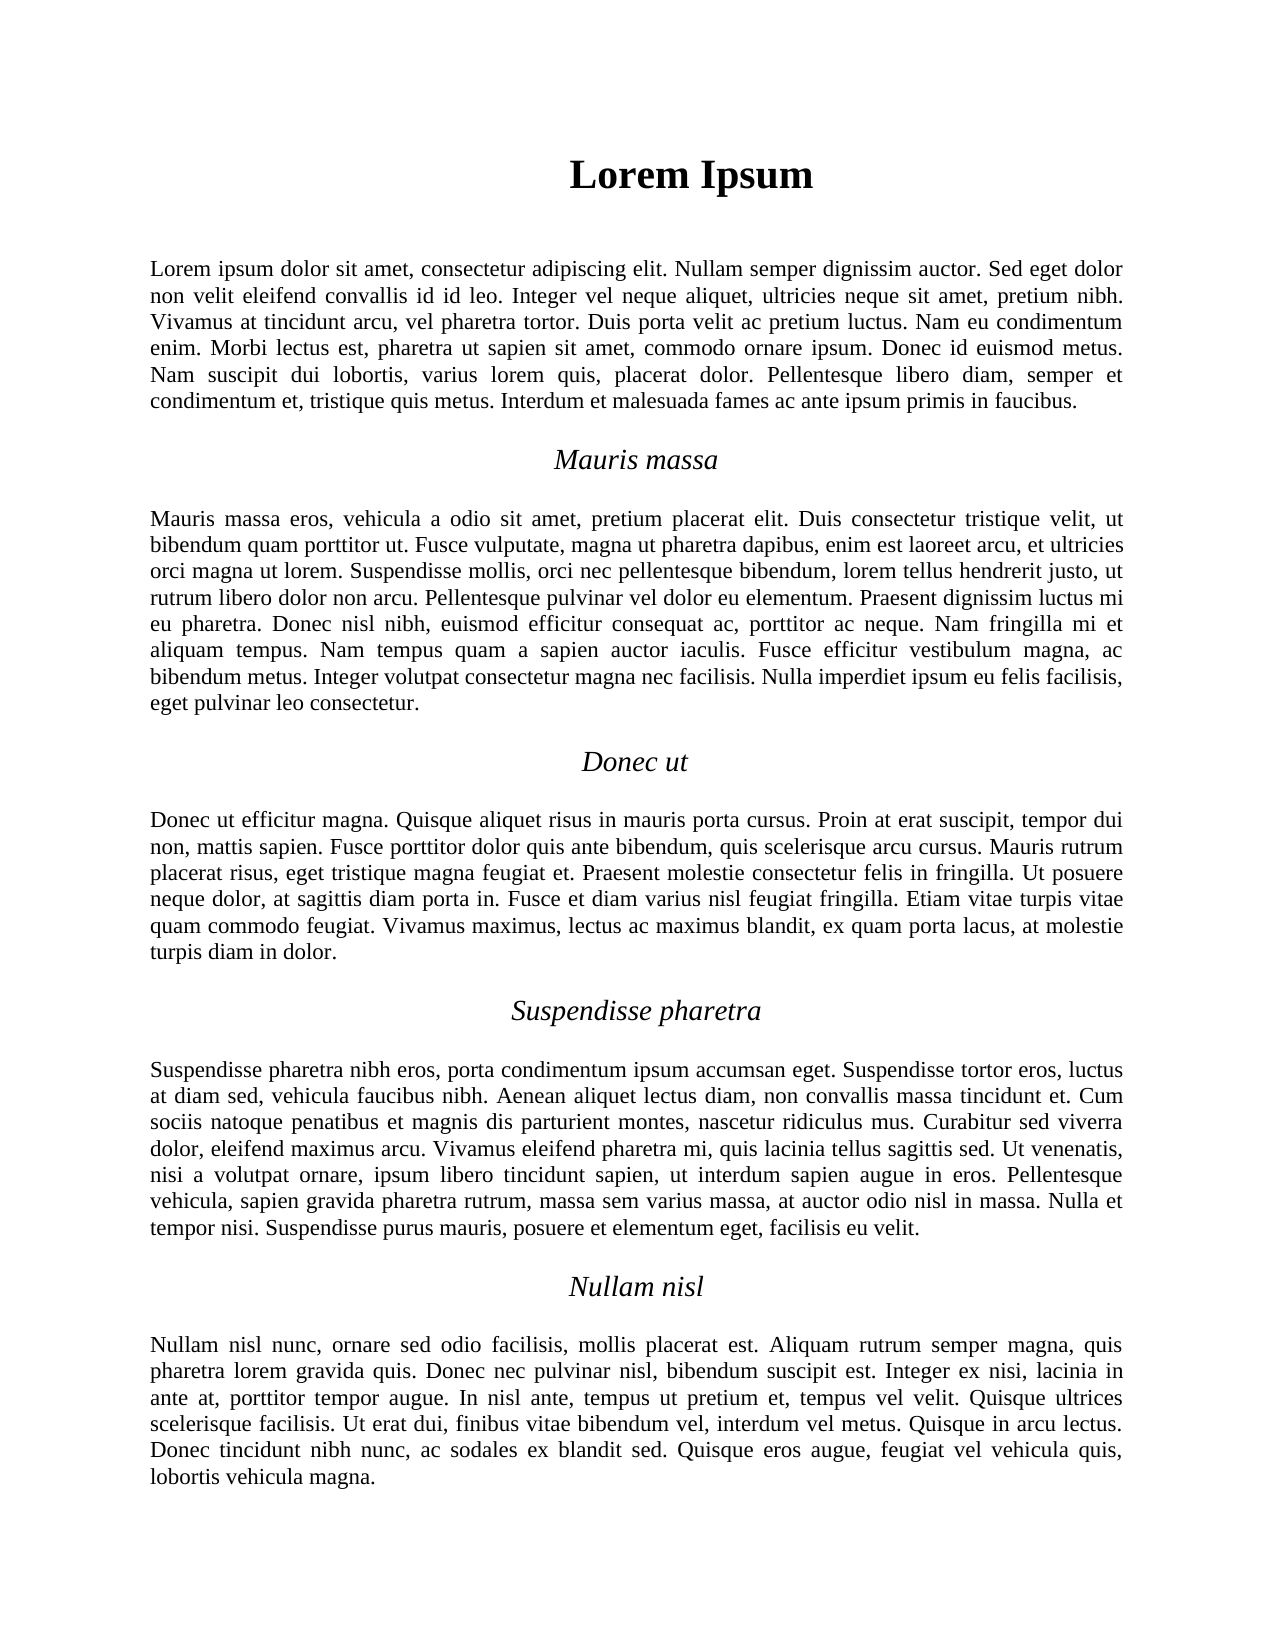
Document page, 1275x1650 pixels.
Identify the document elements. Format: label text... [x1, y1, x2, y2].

text Lorem Ipsum [150, 150, 1125, 198]
text Lorem ipsum dolor sit amet, consectetur adipiscing elit. Nullam semper dignissim auctor. Sed eget dolor non velit eleifend convallis id id leo. Integer vel neque aliquet, ultricies neque sit amet, pretium nibh. Vivamus at tincidunt arcu, vel pharetra tortor. Duis porta velit ac pretium luctus. Nam eu condimentum enim. Morbi lectus est, pharetra ut sapien sit amet, commodo ornare ipsum. Donec id euismod metus. Nam suscipit dui lobortis, varius lorem quis, placerat dolor. Pellentesque libero diam, semper et condimentum et, tristique quis metus. Interdum et malesuada fames ac ante ipsum primis in faucibus. [150, 255, 1125, 413]
text Nullam nisl nunc, ornare sed odio facilisis, mollis placerat est. Aliquam rutrum semper magna, quis pharetra lorem gravida quis. Donec nec pulvinar nisl, bibendum suscipit est. Integer ex nisi, lacinia in ante at, porttitor tempor augue. In nisl ante, tempus ut pretium et, tempus vel velit. Quisque ultrices scelerisque facilisis. Ut erat dui, finibus vitae bibendum vel, interdum vel metus. Quisque in arcu lectus. Donec tincidunt nibh nunc, ac sodales ex blandit sed. Quisque eros augue, feugiat vel vehicula quis, lobortis vehicula magna. [150, 1331, 1125, 1489]
text Nullam nisl [150, 1269, 1125, 1302]
text Donec ut efficitur magna. Quisque aliquet risus in mauris porta cursus. Proin at erat suscipit, tempor dui non, mattis sapien. Fusce porttitor dolor quis ante bibendum, quis scelerisque arcu cursus. Mauris rutrum placerat risus, eget tristique magna feugiat et. Praesent molestie consectetur felis in fringilla. Ut posuere neque dolor, at sagittis diam porta in. Fusce et diam varius nisl feugiat fringilla. Etiam vitae turpis vitae quam commodo feugiat. Vivamus maximus, lectus ac maximus blandit, ex quam porta lacus, at molestie turpis diam in dolor. [150, 806, 1125, 964]
text Mauris massa eros, vehicula a odio sit amet, pretium placerat elit. Duis consectetur tristique velit, ut bibendum quam porttitor ut. Fusce vulputate, magna ut pharetra dapibus, enim est laoreet arcu, et ultricies orci magna ut lorem. Suspendisse mollis, orci nec pellentesque bibendum, lorem tellus hendrerit justo, ut rutrum libero dolor non arcu. Pellentesque pulvinar vel dolor eu elementum. Praesent dignissim luctus mi eu pharetra. Donec nisl nibh, euismod efficitur consequat ac, porttitor ac neque. Nam fringilla mi et aliquam tempus. Nam tempus quam a sapien auctor iaculis. Fusce efficitur vestibulum magna, ac bibendum metus. Integer volutpat consectetur magna nec facilisis. Nulla imperdiet ipsum eu felis facilisis, eget pulvinar leo consectetur. [150, 504, 1125, 715]
text Suspendisse pharetra [150, 993, 1125, 1027]
text Suspendisse pharetra nibh eros, porta condimentum ipsum accumsan eget. Suspendisse tortor eros, luctus at diam sed, vehicula faucibus nibh. Aenean aliquet lectus diam, non convallis massa tincidunt et. Cum sociis natoque penatibus et magnis dis parturient montes, nascetur ridiculus mus. Curabitur sed viverra dolor, eleifend maximus arcu. Vivamus eleifend pharetra mi, quis lacinia tellus sagittis sed. Ut venenatis, nisi a volutpat ornare, ipsum libero tincidunt sapien, ut interdum sapien augue in eros. Pellentesque vehicula, sapien gravida pharetra rutrum, massa sem varius massa, at auctor odio nisl in massa. Nulla et tempor nisi. Suspendisse purus mauris, posuere et elementum eget, facilisis eu velit. [150, 1056, 1125, 1240]
text Donec ut [150, 744, 1125, 778]
text Mauris massa [150, 442, 1125, 476]
